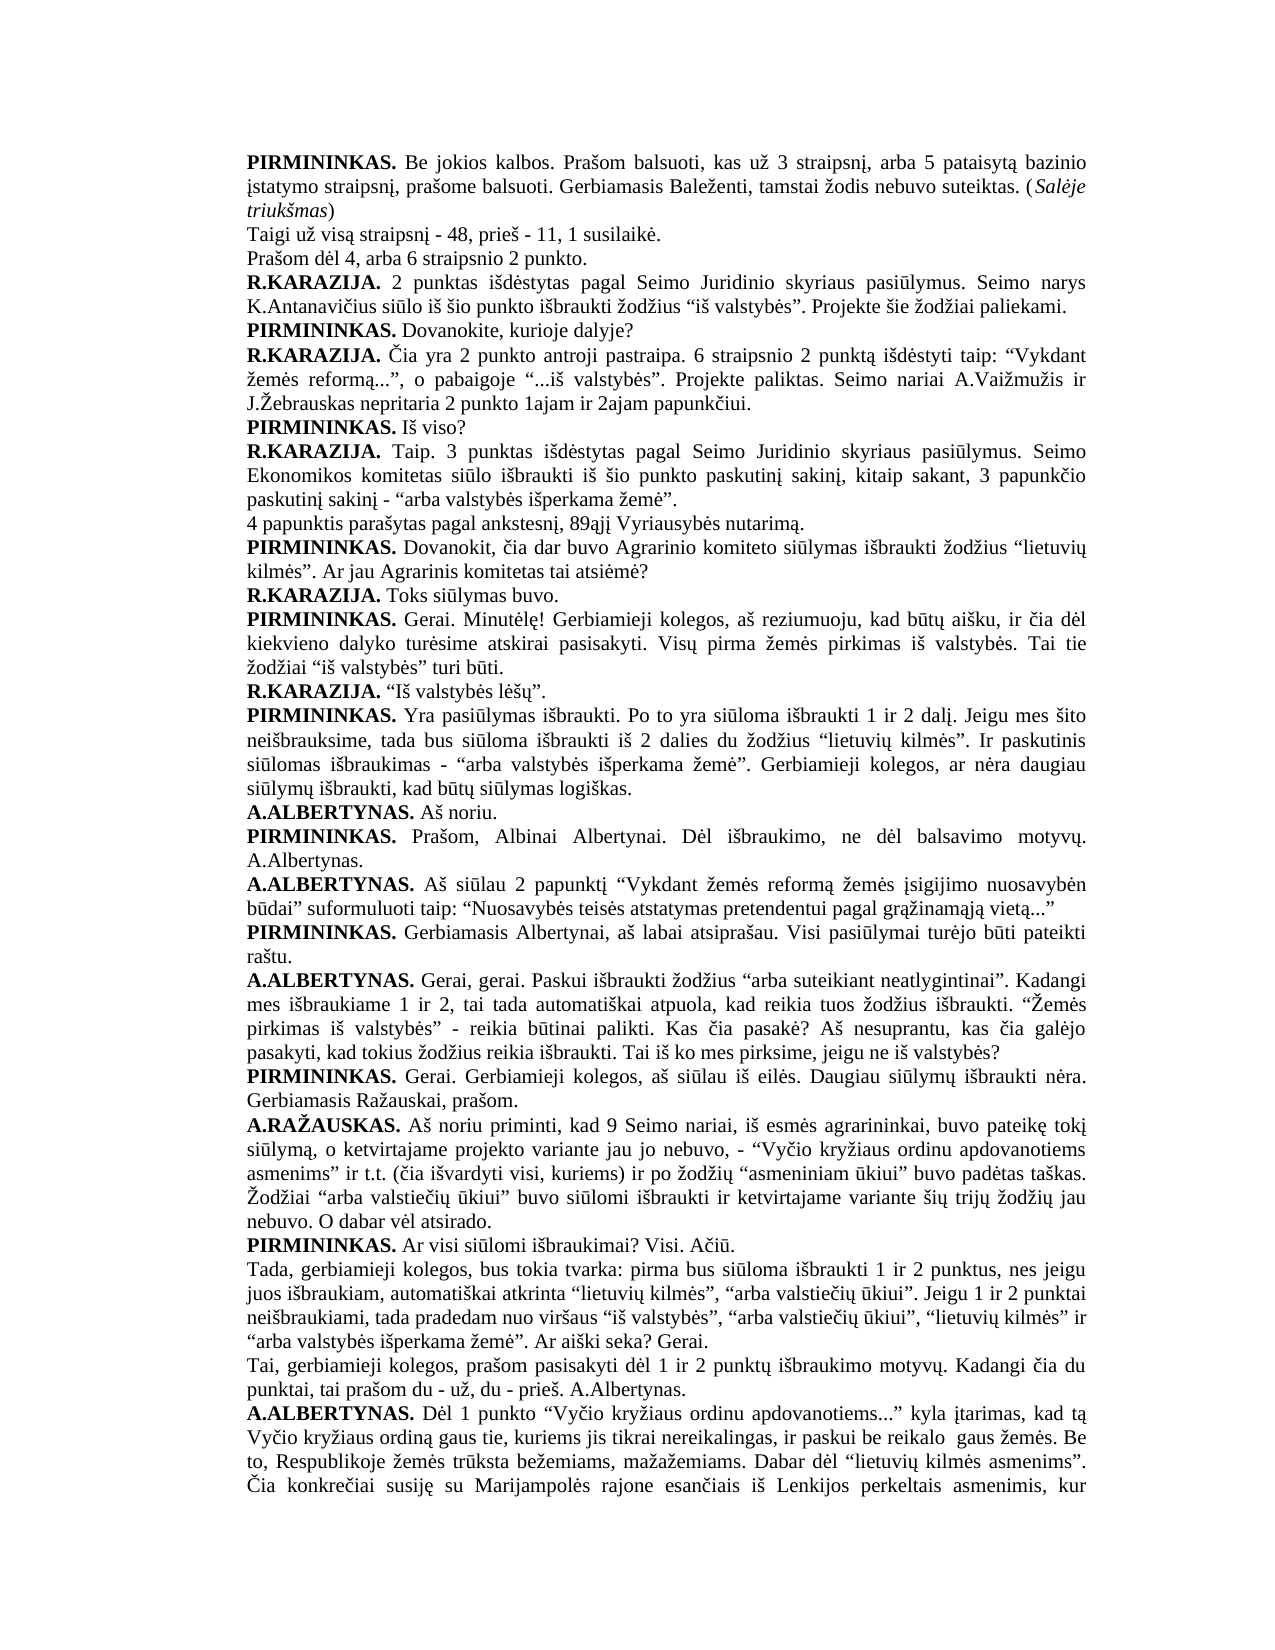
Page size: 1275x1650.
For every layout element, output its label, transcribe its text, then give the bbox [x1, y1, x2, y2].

text PIRMININKAS. Prašom, Albinai Albertynai. Dėl išbraukimo, ne dėl balsavimo motyvų. A.Albertynas. [247, 824, 1087, 872]
text R.KARAZIJA. Taip. 3 punktas išdėstytas pagal Seimo Juridinio skyriaus pasiūlymus. Seimo Ekonomikos komitetas siūlo išbraukti iš šio punkto paskutinį sakinį, kitaip sakant, 3 papunkčio paskutinį sakinį - “arba valstybės išperkama žemė”. [247, 439, 1087, 511]
text PIRMININKAS. Gerai. Gerbiamieji kolegos, aš siūlau iš eilės. Daugiau siūlymų išbraukti nėra. Gerbiamasis Ražauskai, prašom. [247, 1064, 1087, 1112]
text A.RAŽAUSKAS. Aš noriu priminti, kad 9 Seimo nariai, iš esmės agrarininkai, buvo pateikę tokį siūlymą, o ketvirtajame projekto variante jau jo nebuvo, - “Vyčio kryžiaus ordinu apdovanotiems asmenims” ir t.t. (čia išvardyti visi, kuriems) ir po žodžių “asmeniniam ūkiui” buvo padėtas taškas. Žodžiai “arba valstiečių ūkiui” buvo siūlomi išbraukti ir ketvirtajame variante šių trijų žodžių jau nebuvo. O dabar vėl atsirado. [247, 1112, 1087, 1233]
text R.KARAZIJA. 2 punktas išdėstytas pagal Seimo Juridinio skyriaus pasiūlymus. Seimo narys K.Antanavičius siūlo iš šio punkto išbraukti žodžius “iš valstybės”. Projekte šie žodžiai paliekami. [247, 270, 1087, 318]
text A.ALBERTYNAS. Dėl 1 punkto “Vyčio kryžiaus ordinu apdovanotiems...” kyla įtarimas, kad tą Vyčio kryžiaus ordiną gaus tie, kuriems jis tikrai nereikalingas, ir paskui be reikalo gaus žemės. Be to, Respublikoje žemės trūksta bežemiams, mažažemiams. Dabar dėl “lietuvių kilmės asmenims”. Čia konkrečiai susiję su Marijampolės rajone esančiais iš Lenkijos perkeltais asmenimis, kur [247, 1401, 1087, 1497]
text Tai, gerbiamieji kolegos, prašom pasisakyti dėl 1 ir 2 punktų išbraukimo motyvų. Kadangi čia du punktai, tai prašom du - už, du - prieš. A.Albertynas. [247, 1353, 1087, 1401]
text PIRMININKAS. Yra pasiūlymas išbraukti. Po to yra siūloma išbraukti 1 ir 2 dalį. Jeigu mes šito neišbrauksime, tada bus siūloma išbraukti iš 2 dalies du žodžius “lietuvių kilmės”. Ir paskutinis siūlomas išbraukimas - “arba valstybės išperkama žemė”. Gerbiamieji kolegos, ar nėra daugiau siūlymų išbraukti, kad būtų siūlymas logiškas. [247, 703, 1087, 800]
text Taigi už visą straipsnį - 48, prieš - 11, 1 susilaikė. [247, 222, 1087, 246]
text PIRMININKAS. Be jokios kalbos. Prašom balsuoti, kas už 3 straipsnį, arba 5 pataisytą bazinio įstatymo straipsnį, prašome balsuoti. Gerbiamasis Baleženti, tamstai žodis nebuvo suteiktas. (Salėje triukšmas) [247, 150, 1087, 222]
text 4 papunktis parašytas pagal ankstesnį, 89ąjį Vyriausybės nutarimą. [247, 511, 1087, 535]
text PIRMININKAS. Dovanokite, kurioje dalyje? [247, 318, 1087, 342]
text R.KARAZIJA. Čia yra 2 punkto antroji pastraipa. 6 straipsnio 2 punktą išdėstyti taip: “Vykdant žemės reformą...”, o pabaigoje “...iš valstybės”. Projekte paliktas. Seimo nariai A.Vaižmužis ir J.Žebrauskas nepritaria 2 punkto 1ajam ir 2ajam papunkčiui. [247, 342, 1087, 415]
text Prašom dėl 4, arba 6 straipsnio 2 punkto. [247, 246, 1087, 270]
text PIRMININKAS. Dovanokit, čia dar buvo Agrarinio komiteto siūlymas išbraukti žodžius “lietuvių kilmės”. Ar jau Agrarinis komitetas tai atsiėmė? [247, 535, 1087, 583]
text A.ALBERTYNAS. Aš siūlau 2 papunktį “Vykdant žemės reformą žemės įsigijimo nuosavybėn būdai” suformuluoti taip: “Nuosavybės teisės atstatymas pretendentui pagal grąžinamąją vietą...” [247, 872, 1087, 920]
text PIRMININKAS. Gerbiamasis Albertynai, aš labai atsiprašau. Visi pasiūlymai turėjo būti pateikti raštu. [247, 920, 1087, 968]
text R.KARAZIJA. “Iš valstybės lėšų”. [247, 679, 1087, 703]
text Tada, gerbiamieji kolegos, bus tokia tvarka: pirma bus siūloma išbraukti 1 ir 2 punktus, nes jeigu juos išbraukiam, automatiškai atkrinta “lietuvių kilmės”, “arba valstiečių ūkiui”. Jeigu 1 ir 2 punktai neišbraukiami, tada pradedam nuo viršaus “iš valstybės”, “arba valstiečių ūkiui”, “lietuvių kilmės” ir “arba valstybės išperkama žemė”. Ar aiški seka? Gerai. [247, 1257, 1087, 1353]
text A.ALBERTYNAS. Gerai, gerai. Paskui išbraukti žodžius “arba suteikiant neatlygintinai”. Kadangi mes išbraukiame 1 ir 2, tai tada automatiškai atpuola, kad reikia tuos žodžius išbraukti. “Žemės pirkimas iš valstybės” - reikia būtinai palikti. Kas čia pasakė? Aš nesuprantu, kas čia galėjo pasakyti, kad tokius žodžius reikia išbraukti. Tai iš ko mes pirksime, jeigu ne iš valstybės? [247, 968, 1087, 1064]
text R.KARAZIJA. Toks siūlymas buvo. [247, 583, 1087, 607]
text A.ALBERTYNAS. Aš noriu. [247, 800, 1087, 824]
text PIRMININKAS. Gerai. Minutėlę! Gerbiamieji kolegos, aš reziumuoju, kad būtų aišku, ir čia dėl kiekvieno dalyko turėsime atskirai pasisakyti. Visų pirma žemės pirkimas iš valstybės. Tai tie žodžiai “iš valstybės” turi būti. [247, 607, 1087, 679]
text PIRMININKAS. Ar visi siūlomi išbraukimai? Visi. Ačiū. [247, 1233, 1087, 1257]
text PIRMININKAS. Iš viso? [247, 415, 1087, 439]
